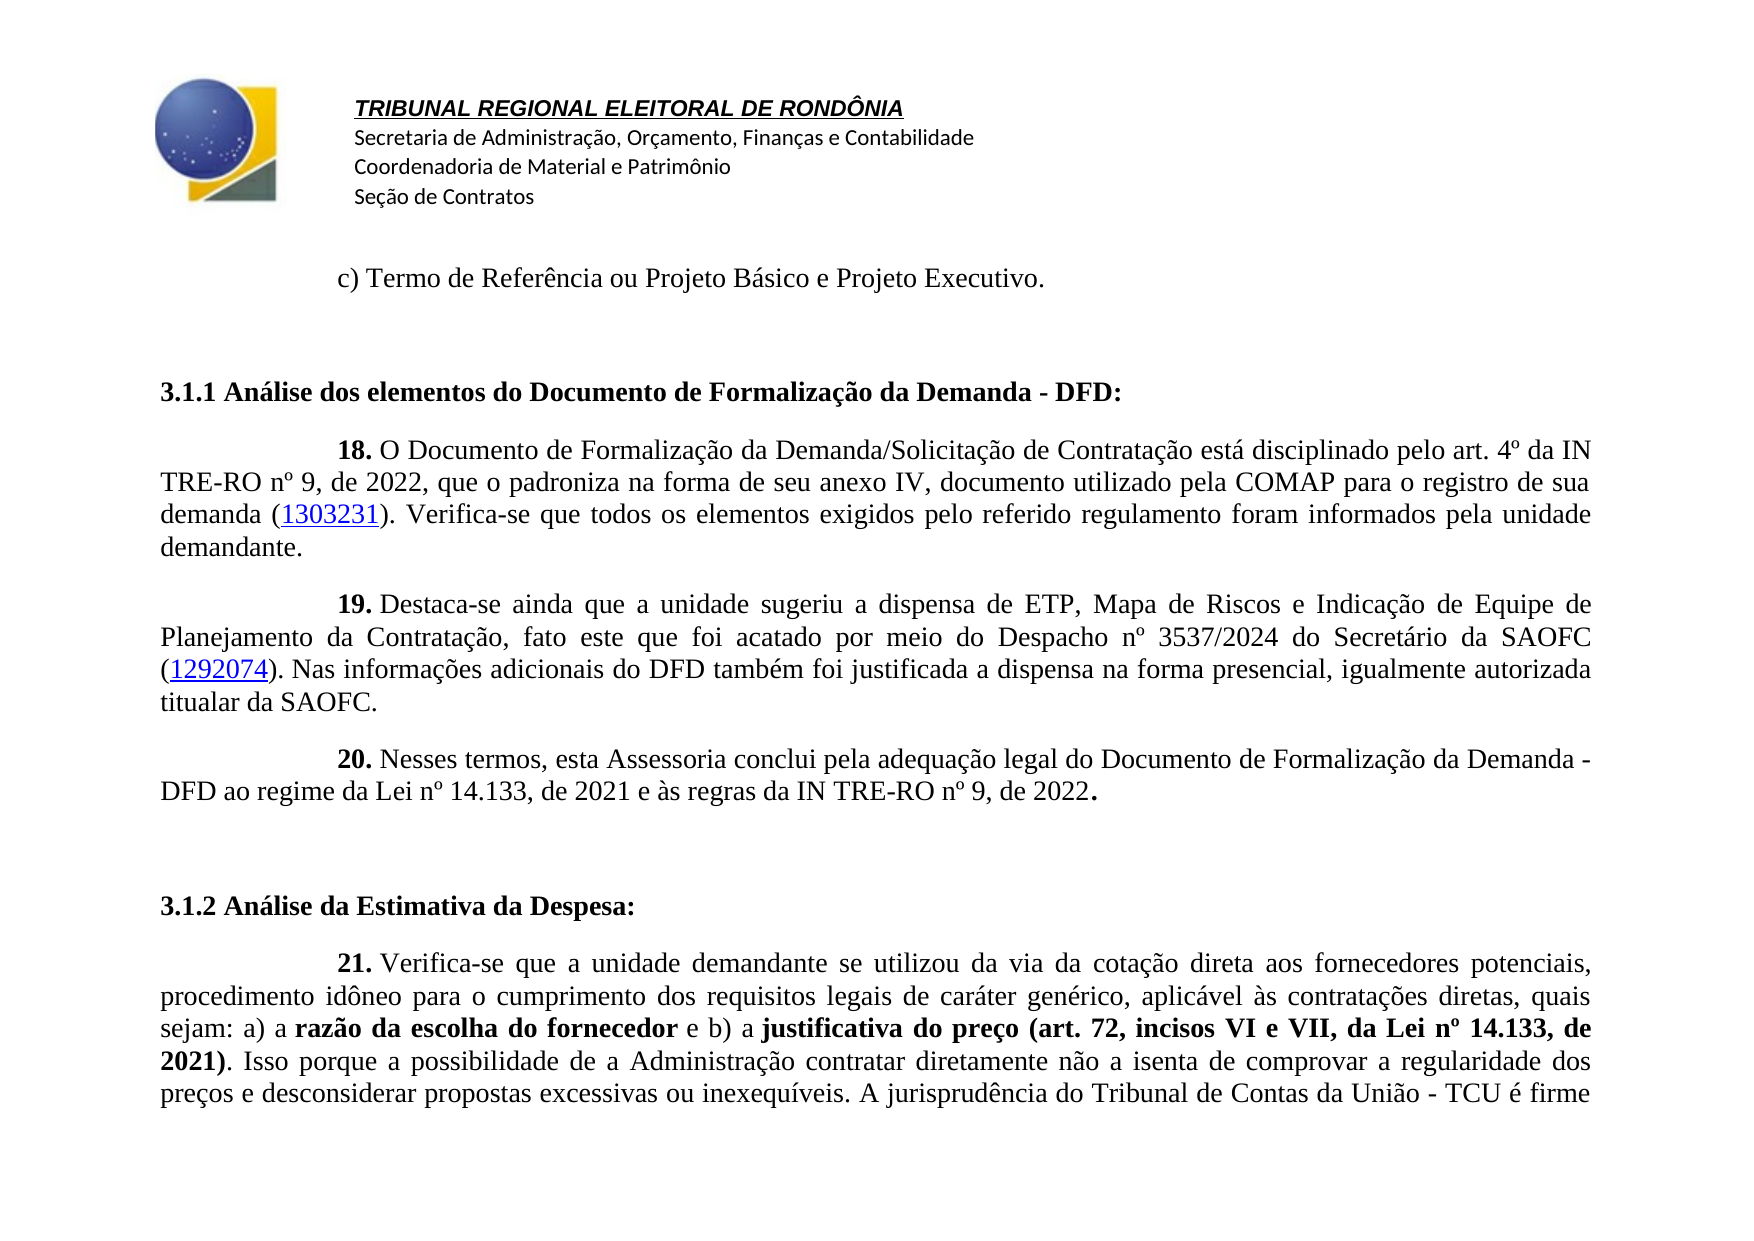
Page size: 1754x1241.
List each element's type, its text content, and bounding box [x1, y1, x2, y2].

text 3.1.1 Análise dos elementos do Documento de Formalização da Demanda - DFD: [160, 375, 1594, 408]
text 21. Verifica-se que a unidade demandante se utilizou da via da cotação direta aos fornecedores potenciais, procedimento idôneo para o cumprimento dos requisitos legais de caráter genérico, aplicável às contratações diretas, quais sejam: a) a razão da escolha do fornecedor e b) a justificativa do preço (art. 72, incisos VI e VII, da Lei nº 14.133, de 2021). Isso porque a possibilidade de a Administração contratar diretamente não a isenta de comprovar a regularidade dos preços e desconsiderar propostas excessivas ou inexequíveis. A jurisprudência do Tribunal de Contas da União - TCU é firme [160, 947, 1594, 1108]
text 3.1.2 Análise da Estimativa da Despesa: [160, 889, 1594, 922]
text 19. Destaca-se ainda que a unidade sugeriu a dispensa de ETP, Mapa de Riscos e Indicação de Equipe de Planejamento da Contratação, fato este que foi acatado por meio do Despacho nº 3537/2024 do Secretário da SAOFC (1292074). Nas informações adicionais do DFD também foi justificada a dispensa na forma presencial, igualmente autorizada titualar da SAOFC. [160, 587, 1594, 717]
text c) Termo de Referência ou Projeto Básico e Projeto Executivo. [160, 261, 1594, 293]
text 20. Nesses termos, esta Assessoria conclui pela adequação legal do Documento de Formalização da Demanda - DFD ao regime da Lei nº 14.133, de 2021 e às regras da IN TRE-RO nº 9, de 2022. [160, 742, 1594, 807]
text 18. O Documento de Formalização da Demanda/Solicitação de Contratação está disciplinado pelo art. 4º da IN TRE-RO nº 9, de 2022, que o padroniza na forma de seu anexo IV, documento utilizado pela COMAP para o registro de sua demanda (1303231). Verifica-se que todos os elementos exigidos pelo referido regulamento foram informados pela unidade demandante. [160, 433, 1594, 562]
